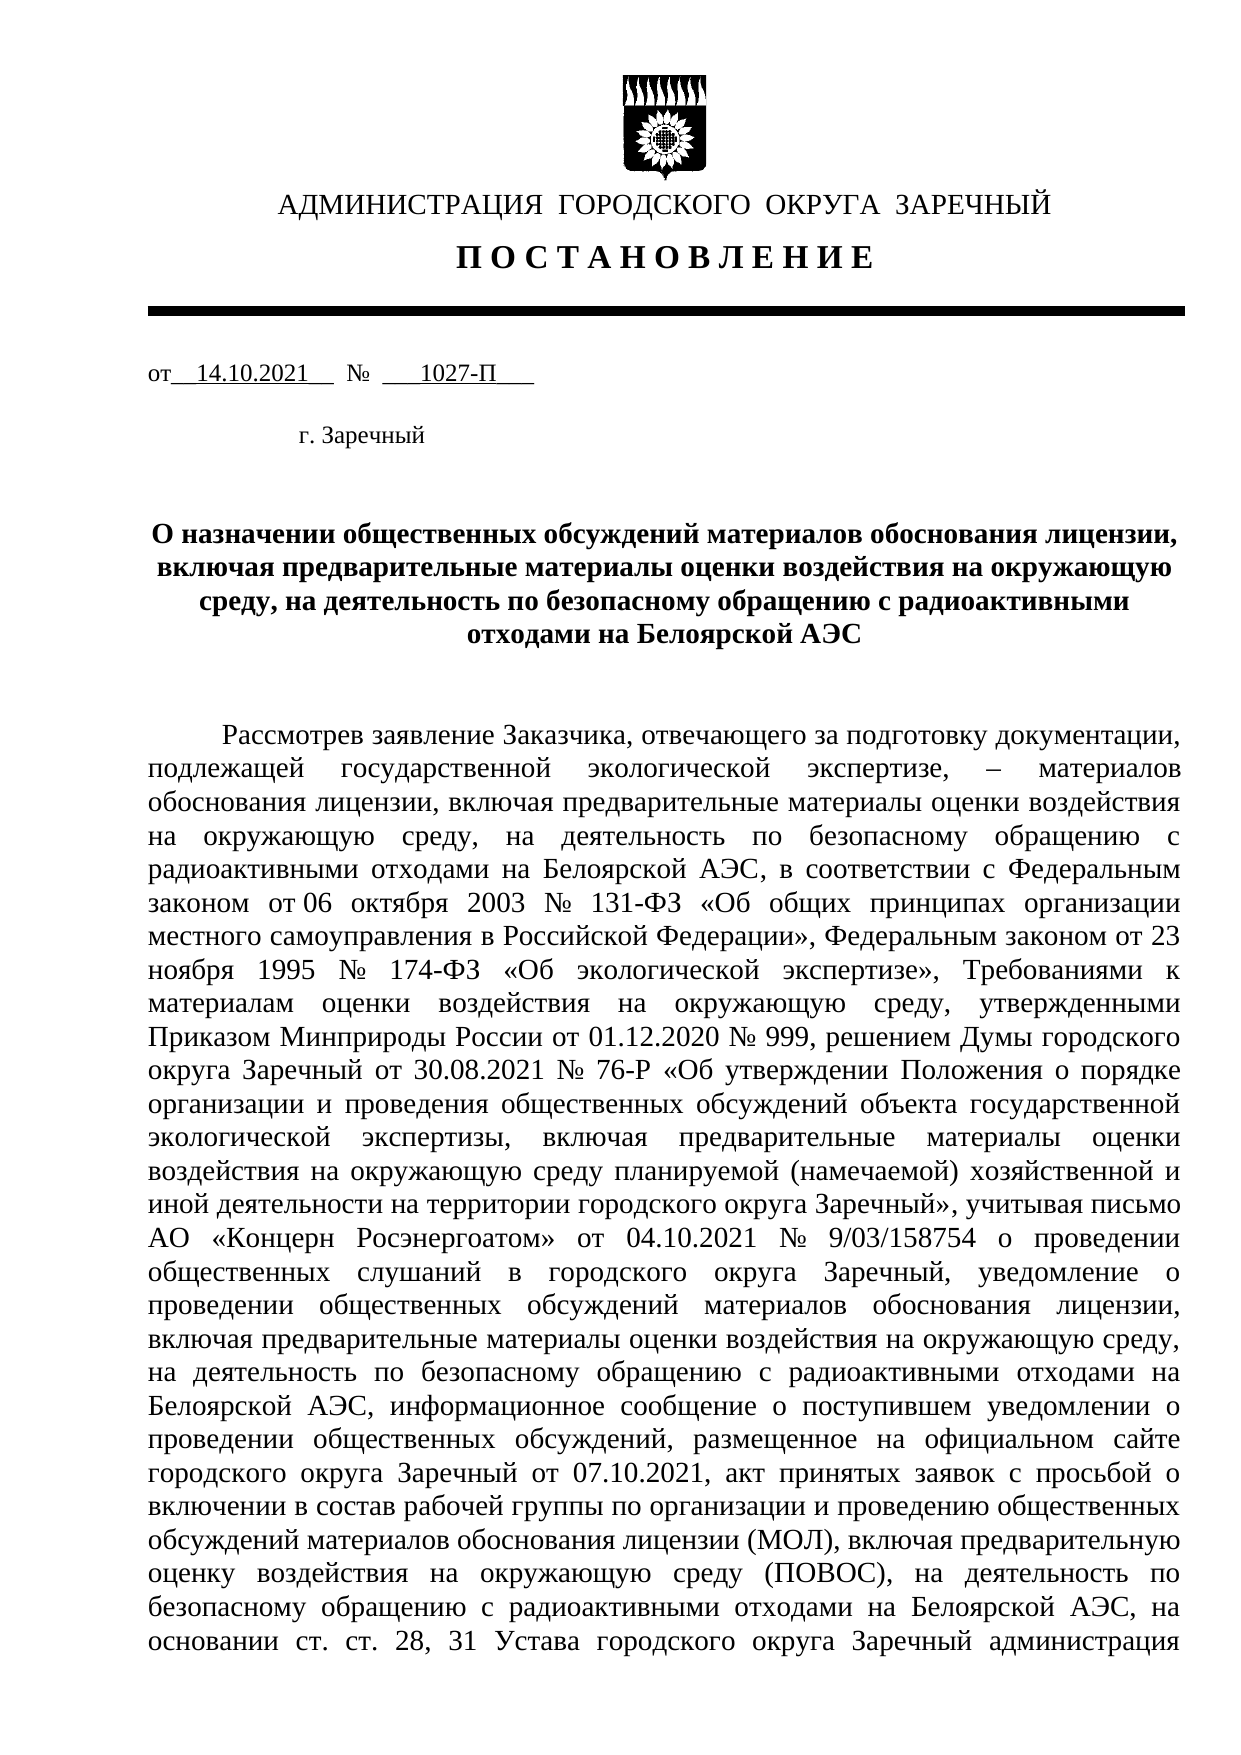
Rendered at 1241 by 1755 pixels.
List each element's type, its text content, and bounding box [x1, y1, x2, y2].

text администрация Городского округа Заречный [148, 187, 1181, 221]
text п о с т а н о в л е н и е [148, 238, 1181, 276]
text О назначении общественных обсуждений материалов обоснования лицензии, включая предварительные материалы оценки воздействия на окружающую среду, на деятельность по безопасному обращению с радиоактивными отходами на Белоярской АЭС [148, 516, 1181, 650]
text г. Заречный [148, 420, 576, 449]
text от__14.10.2021__ № ___1027-П___ [148, 358, 1181, 386]
text Рассмотрев заявление Заказчика, отвечающего за подготовку документации, подлежащей государственной экологической экспертизе, – материалов обоснования лицензии, включая предварительные материалы оценки воздействия на окружающую среду, на деятельность по безопасному обращению с радиоактивными отходами на Белоярской АЭС, в соответствии с Федеральным законом от 06 октября 2003 № 131-ФЗ «Об общих принципах организации местного самоуправления в Российской Федерации», Федеральным законом от 23 ноября 1995 № 174-ФЗ «Об экологической экспертизе», Требованиями к материалам оценки воздействия на окружающую среду, утвержденными Приказом Минприроды России от 01.12.2020 № 999, решением Думы городского округа Заречный от 30.08.2021 № 76-Р «Об утверждении Положения о порядке организации и проведения общественных обсуждений объекта государственной экологической экспертизы, включая предварительные материалы оценки воздействия на окружающую среду планируемой (намечаемой) хозяйственной и иной деятельности на территории городского округа Заречный», учитывая письмо АО «Концерн Росэнергоатом» от 04.10.2021 № 9/03/158754 о проведении общественных слушаний в городского округа Заречный, уведомление о проведении общественных обсуждений материалов обоснования лицензии, включая предварительные материалы оценки воздействия на окружающую среду, на деятельность по безопасному обращению с радиоактивными отходами на Белоярской АЭС, информационное сообщение о поступившем уведомлении о проведении общественных обсуждений, размещенное на официальном сайте городского округа Заречный от 07.10.2021, акт принятых заявок с просьбой о включении в состав рабочей группы по организации и проведению общественных обсуждений материалов обоснования лицензии (МОЛ), включая предварительную оценку воздействия на окружающую среду (ПОВОС), на деятельность по безопасному обращению с радиоактивными отходами на Белоярской АЭС, на основании ст. ст. 28, 31 Устава городского округа Заречный администрация [148, 717, 1181, 1656]
